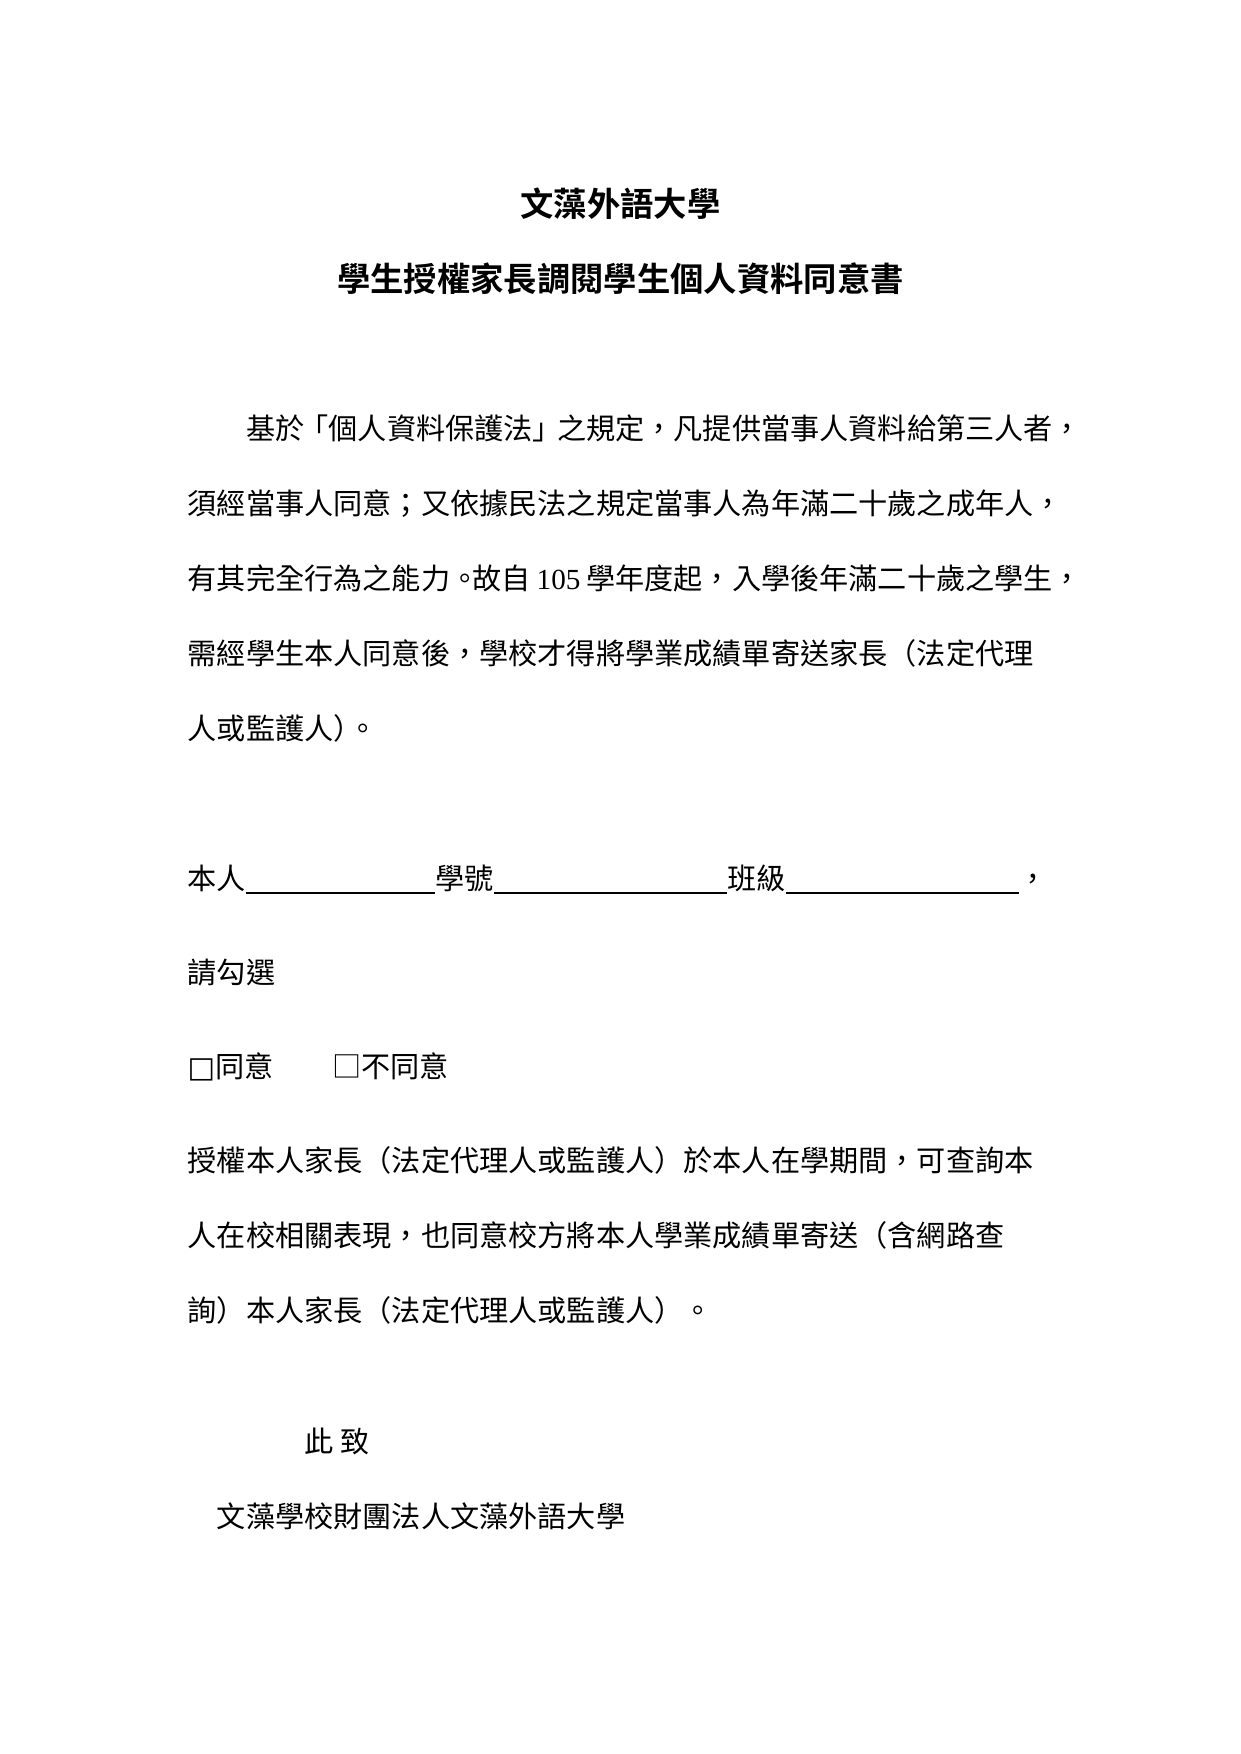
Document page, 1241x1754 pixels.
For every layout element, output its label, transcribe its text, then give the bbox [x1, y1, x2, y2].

text 此 致 [187, 1402, 1053, 1477]
text 基於「個人資料保護法」之規定，凡提供當事人資料給第三人者，須經當事人同意；又依據民法之規定當事人為年滿二十歲之成年人，有其完全行為之能力。故自105學年度起，入學後年滿二十歲之學生，需經學生本人同意後，學校才得將學業成績單寄送家長（法定代理人或監護人）。 [187, 389, 1053, 764]
text 文藻外語大學 [187, 164, 1053, 239]
text 授權本人家長（法定代理人或監護人）於本人在學期間，可查詢本人在校相關表現，也同意校方將本人學業成績單寄送（含網路查詢）本人家長（法定代理人或監護人）。 [187, 1121, 1053, 1346]
text 文藻學校財團法人文藻外語大學 [187, 1477, 1053, 1552]
text □同意 □不同意 [187, 1027, 1053, 1102]
text 請勾選 [187, 933, 1053, 1008]
text 學生授權家長調閱學生個人資料同意書 [187, 239, 1053, 314]
text 本人 學號 班級 ， [187, 839, 1053, 914]
